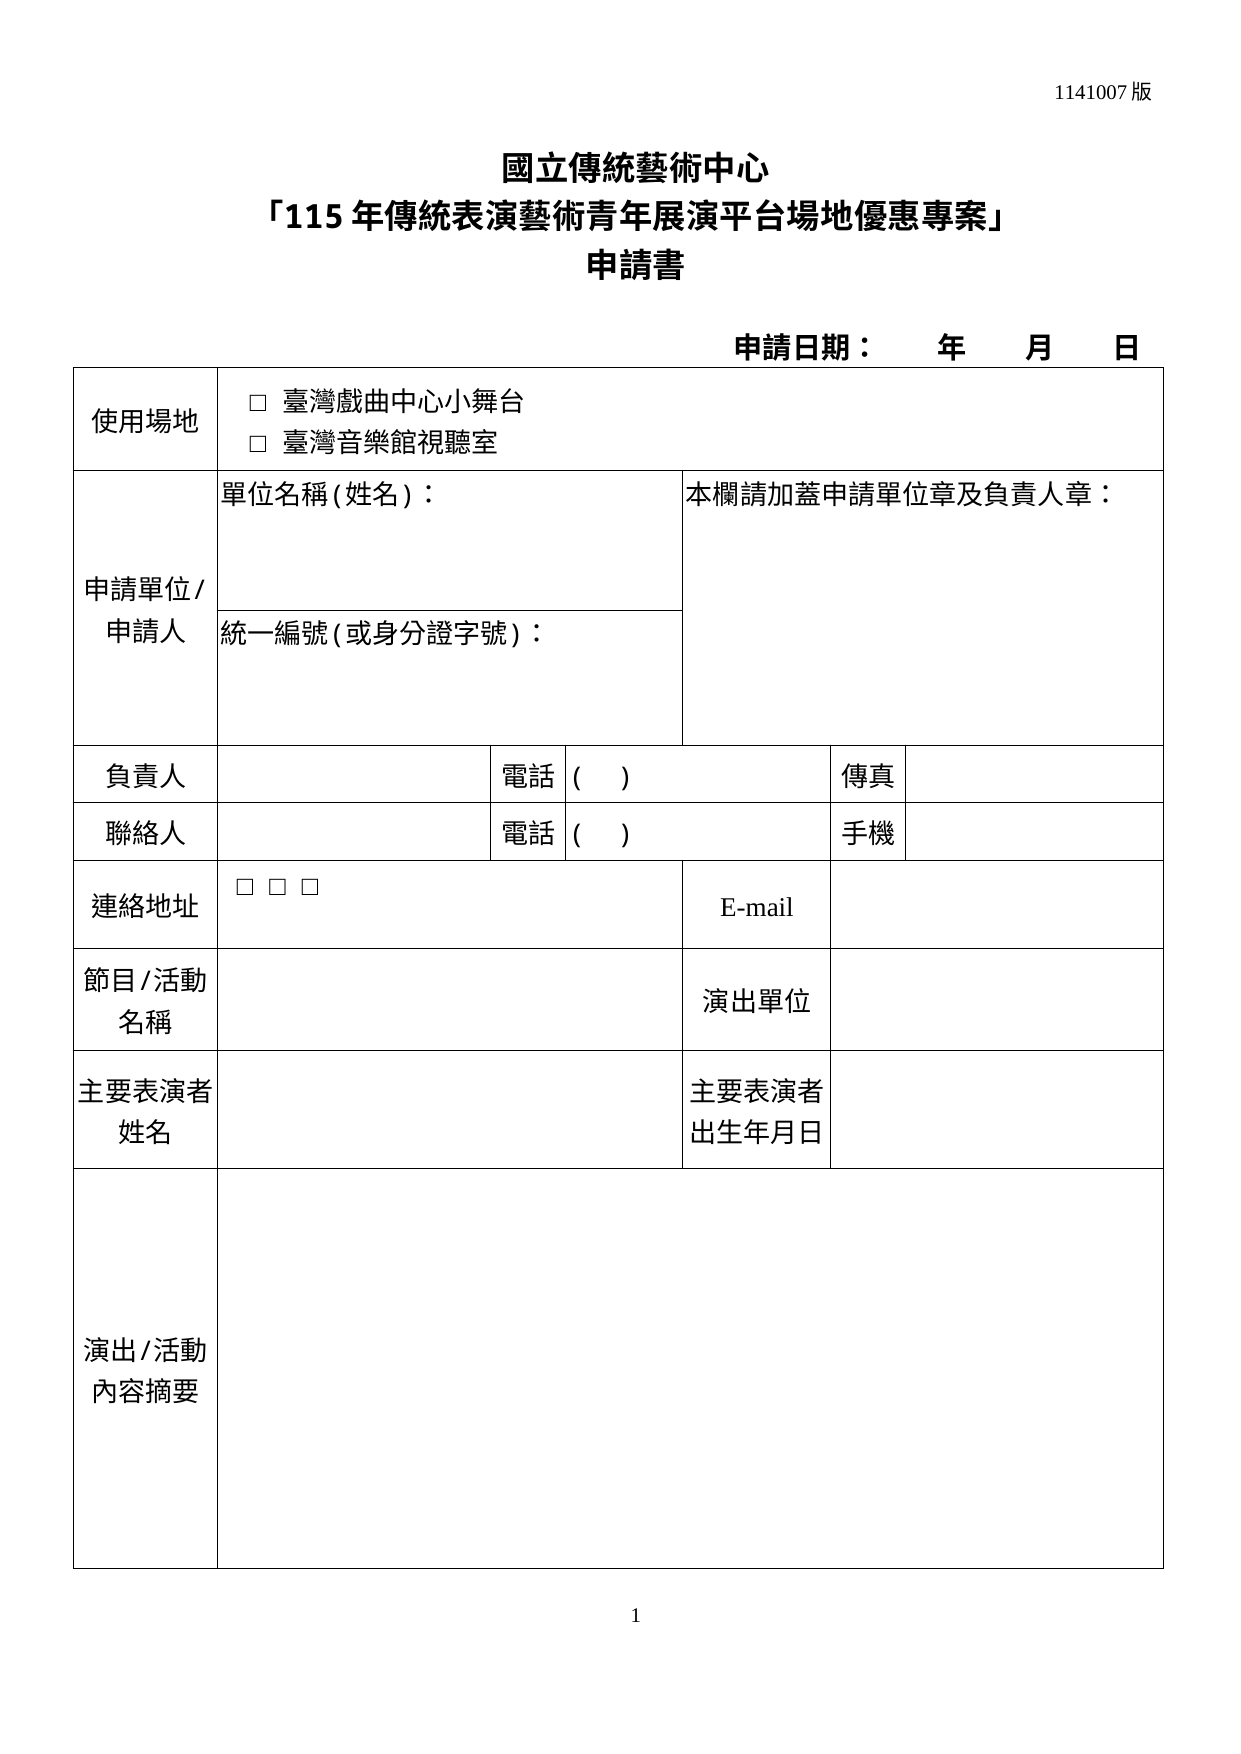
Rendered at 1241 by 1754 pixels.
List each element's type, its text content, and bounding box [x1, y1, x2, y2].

table_cell [831, 949, 1163, 1049]
table_cell 演出單位 [683, 949, 830, 1049]
table_cell [906, 746, 1163, 802]
table_cell 節目/活動 名稱 [74, 949, 217, 1049]
table_cell 手機 [831, 803, 905, 859]
table_cell 電話 [491, 803, 565, 859]
table_header □ 臺灣戲曲中心小舞台 □ 臺灣音樂館視聽室 [218, 368, 1163, 470]
table_cell [218, 803, 490, 859]
table_cell 本欄請加蓋申請單位章及負責人章： [683, 471, 1163, 744]
table_cell 聯絡人 [74, 803, 217, 859]
table_cell 電話 [491, 746, 565, 802]
table_cell 主要表演者姓名 [74, 1051, 217, 1168]
table_cell □ □ □ [218, 861, 682, 948]
table_cell [831, 1051, 1163, 1168]
table_cell ( ) [566, 746, 830, 802]
table_cell [906, 803, 1163, 859]
table_cell 主要表演者出生年月日 [683, 1051, 830, 1168]
table_header 使用場地 [74, 368, 217, 470]
table_cell 申請單位/ 申請人 [74, 471, 217, 744]
table_cell [218, 1051, 682, 1168]
table_cell 傳真 [831, 746, 905, 802]
table_cell E-mail [683, 861, 830, 948]
table_cell [218, 746, 490, 802]
table_cell 單位名稱(姓名)： [218, 471, 682, 609]
text 申請書 [119, 238, 1152, 287]
text 國立傳統藝術中心 [119, 142, 1152, 190]
text 「115年傳統表演藝術青年展演平台場地優惠專案」 [119, 190, 1152, 238]
table_cell 連絡地址 [74, 861, 217, 948]
table_cell 負責人 [74, 746, 217, 802]
table_cell [831, 861, 1163, 948]
table_cell [218, 949, 682, 1049]
text 申請日期： 年 月 日 [119, 325, 1142, 367]
table_cell 演出/活動 內容摘要 [74, 1169, 217, 1567]
table_cell ( ) [566, 803, 830, 859]
table_cell 統一編號(或身分證字號)： [218, 611, 682, 744]
table_cell [218, 1169, 1163, 1567]
